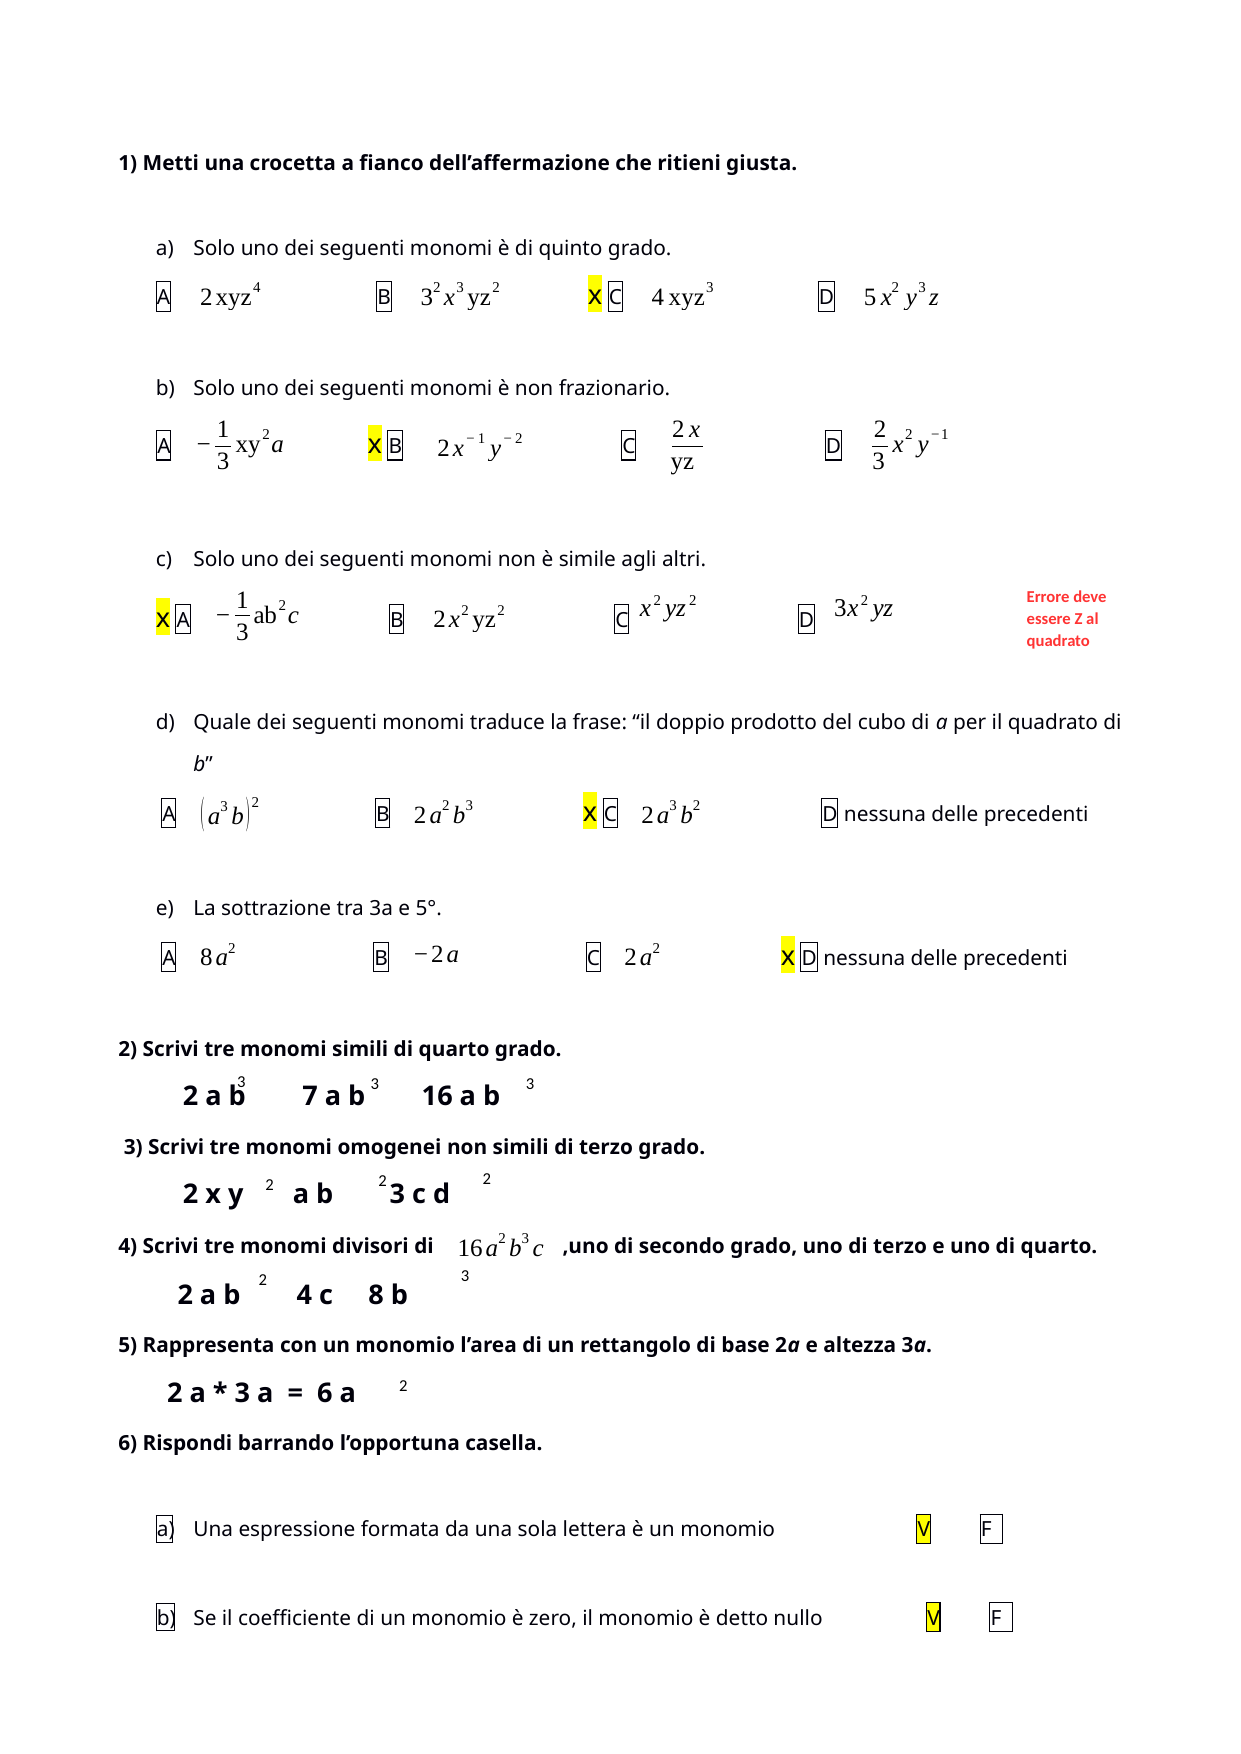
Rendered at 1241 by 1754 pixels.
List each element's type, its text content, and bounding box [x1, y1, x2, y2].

text A B x C D nessuna delle precedenti [156, 792, 1122, 832]
text 2 a * 3 a = 6 a [118, 1373, 1122, 1410]
text 6) Rispondi barrando l’opportuna casella. [118, 1428, 1122, 1457]
list Solo uno dei seguenti monomi è di quinto grado. [156, 233, 1122, 261]
text 3) Scrivi tre monomi omogenei non simili di terzo grado. [118, 1132, 1122, 1160]
list Una espressione formata da una sola lettera è un monomio V F [1003, 1513, 1122, 1544]
list Se il coefficiente di un monomio è zero, il monomio è detto nullo V F [1013, 1602, 1122, 1632]
text 1) Metti una crocetta a fianco dell’affermazione che ritieni giusta. [118, 148, 1122, 176]
text 2) Scrivi tre monomi simili di quarto grado. [118, 1034, 1122, 1062]
text 2 a b 7 a b 16 a b [156, 1077, 1122, 1113]
list Quale dei seguenti monomi traduce la frase: “il doppio prodotto del cubo di a per il quadrato di b” [156, 707, 1122, 778]
list La sottrazione tra 3a e 5°. [156, 893, 1122, 922]
text 4) Scrivi tre monomi divisori di ,uno di secondo grado, uno di terzo e uno di quarto. [118, 1230, 1122, 1261]
list Una espressione formata da una sola lettera è un monomio V F [156, 1513, 930, 1544]
text 2 a b 4 c 8 b [156, 1275, 1122, 1312]
text 2 x y a b 3 c d [156, 1174, 1122, 1211]
list Se il coefficiente di un monomio è zero, il monomio è detto nullo V F [157, 1602, 926, 1632]
list Solo uno dei seguenti monomi è non frazionario. [156, 373, 1122, 402]
text x A B C D [156, 587, 1122, 646]
text A B C x D nessuna delle precedenti [156, 936, 1122, 973]
text 5) Rappresenta con un monomio l’area di un rettangolo di base 2a e altezza 3a. [118, 1330, 1122, 1359]
list Solo uno dei seguenti monomi non è simile agli altri. [156, 544, 1122, 573]
list Se il coefficiente di un monomio è zero, il monomio è detto nullo V F [941, 1602, 989, 1632]
text A x B C D [118, 416, 1122, 475]
list Una espressione formata da una sola lettera è un monomio V F [931, 1513, 1002, 1544]
text A B x C D [156, 275, 1122, 312]
